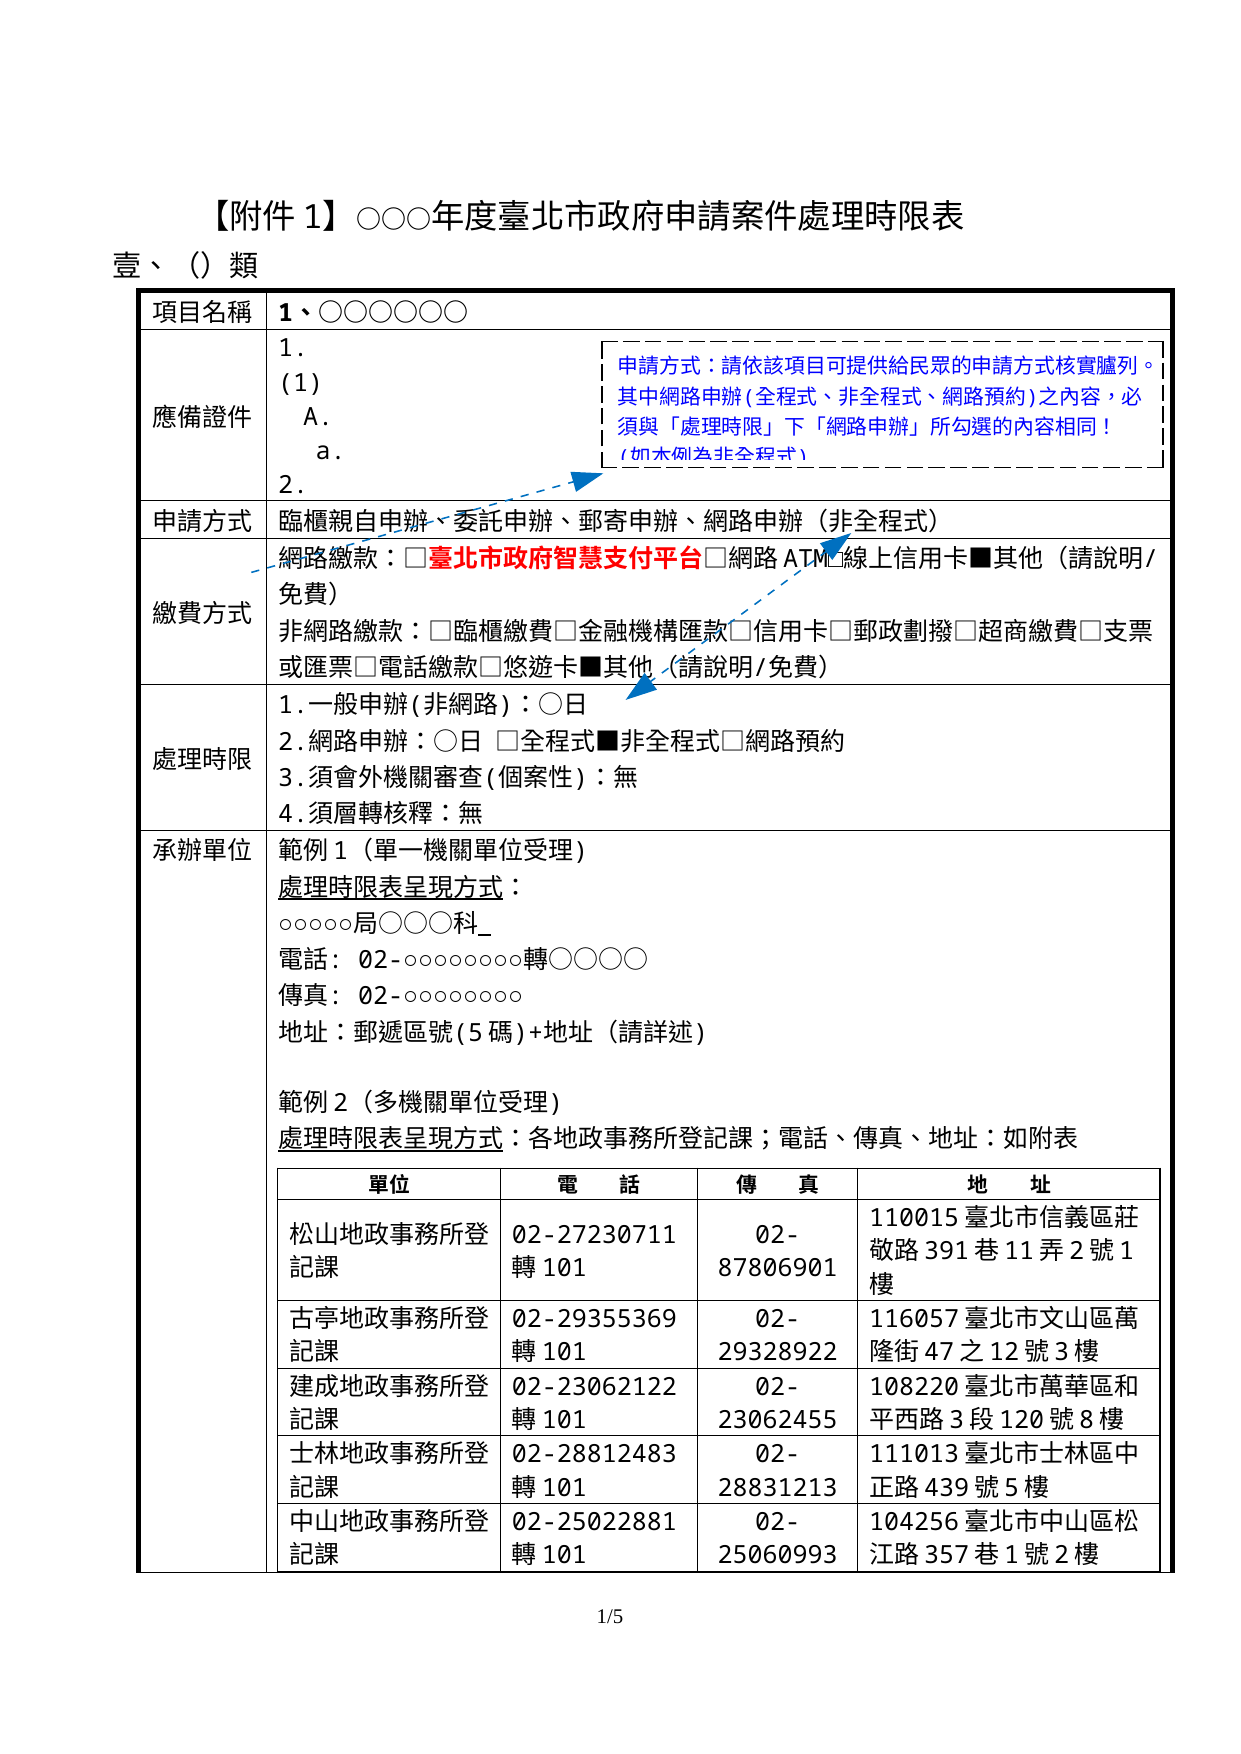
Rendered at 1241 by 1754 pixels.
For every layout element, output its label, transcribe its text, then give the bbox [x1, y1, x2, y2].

table_cell 範例1（單一機關單位受理) 處理時限表呈現方式： ○○○○○局○○○科 電話: 02-○○○○○○○○轉○○○○ 傳真: 02-○○○○○○○○ 地址：郵遞區號(5碼)+地址（請詳述) 範例2（多機關單位受理) 處理時限表呈現方式：各地政事務所登記課；電話、傳真、地址：如附表 [267, 831, 1170, 1572]
table_cell 02-87806901 [698, 1200, 857, 1300]
table_cell 古亭地政事務所登記課 [278, 1301, 500, 1367]
table_cell 應備證件 [141, 330, 266, 500]
table_header 1、○○○○○○ [267, 293, 1170, 329]
table_cell 116057臺北市文山區萬隆街47之12號3樓 [858, 1301, 1159, 1367]
table_cell 02-25060993 [698, 1504, 857, 1571]
table_cell 建成地政事務所登記課 [278, 1369, 500, 1435]
table_cell 02-28812483 轉101 [501, 1436, 697, 1503]
table_cell 02-25022881 轉101 [501, 1504, 697, 1571]
table_header 單位 [278, 1169, 500, 1199]
table_cell 108220臺北市萬華區和平西路3段120號8樓 [858, 1369, 1159, 1435]
table_cell 02-29328922 [698, 1301, 857, 1367]
table_cell 111013臺北市士林區中正路439號5樓 [858, 1436, 1159, 1503]
table_cell 02-23062455 [698, 1369, 857, 1435]
text 【附件1】○○○年度臺北市政府申請案件處理時限表 [137, 190, 1128, 238]
table_cell 1.一般申辦(非網路)：○日 2.網路申辦：○日 □全程式■非全程式□網路預約 3.須會外機關審查(個案性)：無 4.須層轉核釋：無 [267, 685, 1170, 830]
table_cell 02-27230711 轉101 [501, 1200, 697, 1300]
table_cell 104256臺北市中山區松江路357巷1號2樓 [858, 1504, 1159, 1571]
table_cell 1. (1) A. a. 2. [267, 330, 1170, 500]
table_cell 申請方式 [141, 501, 266, 538]
table_cell 松山地政事務所登記課 [278, 1200, 500, 1300]
table_cell 中山地政事務所登記課 [278, 1504, 500, 1571]
table_header 傳 真 [698, 1169, 857, 1199]
table_header 地 址 [858, 1169, 1159, 1199]
table_header 項目名稱 [141, 293, 266, 329]
table_cell 02-28831213 [698, 1436, 857, 1503]
table_header 電 話 [501, 1169, 697, 1199]
table_cell 處理時限 [141, 685, 266, 830]
table_cell 繳費方式 [141, 539, 266, 684]
table_cell 110015臺北市信義區莊敬路391巷11弄2號1樓 [858, 1200, 1159, 1300]
table_cell 承辦單位 [141, 831, 266, 1572]
text 壹、（）類 [112, 240, 1128, 286]
table_cell 士林地政事務所登記課 [278, 1436, 500, 1503]
table_cell 網路繳款：□臺北市政府智慧支付平台□網路ATM□線上信用卡■其他（請說明/免費） 非網路繳款：□臨櫃繳費□金融機構匯款□信用卡□郵政劃撥□超商繳費□支票或匯票□電話繳款□悠遊卡■其他（請說明/免費） [267, 539, 1170, 684]
table_cell 臨櫃親自申辦、委託申辦、郵寄申辦、網路申辦（非全程式） [267, 501, 1170, 538]
table_cell 02-23062122 轉101 [501, 1369, 697, 1435]
table_cell 02-29355369 轉101 [501, 1301, 697, 1367]
